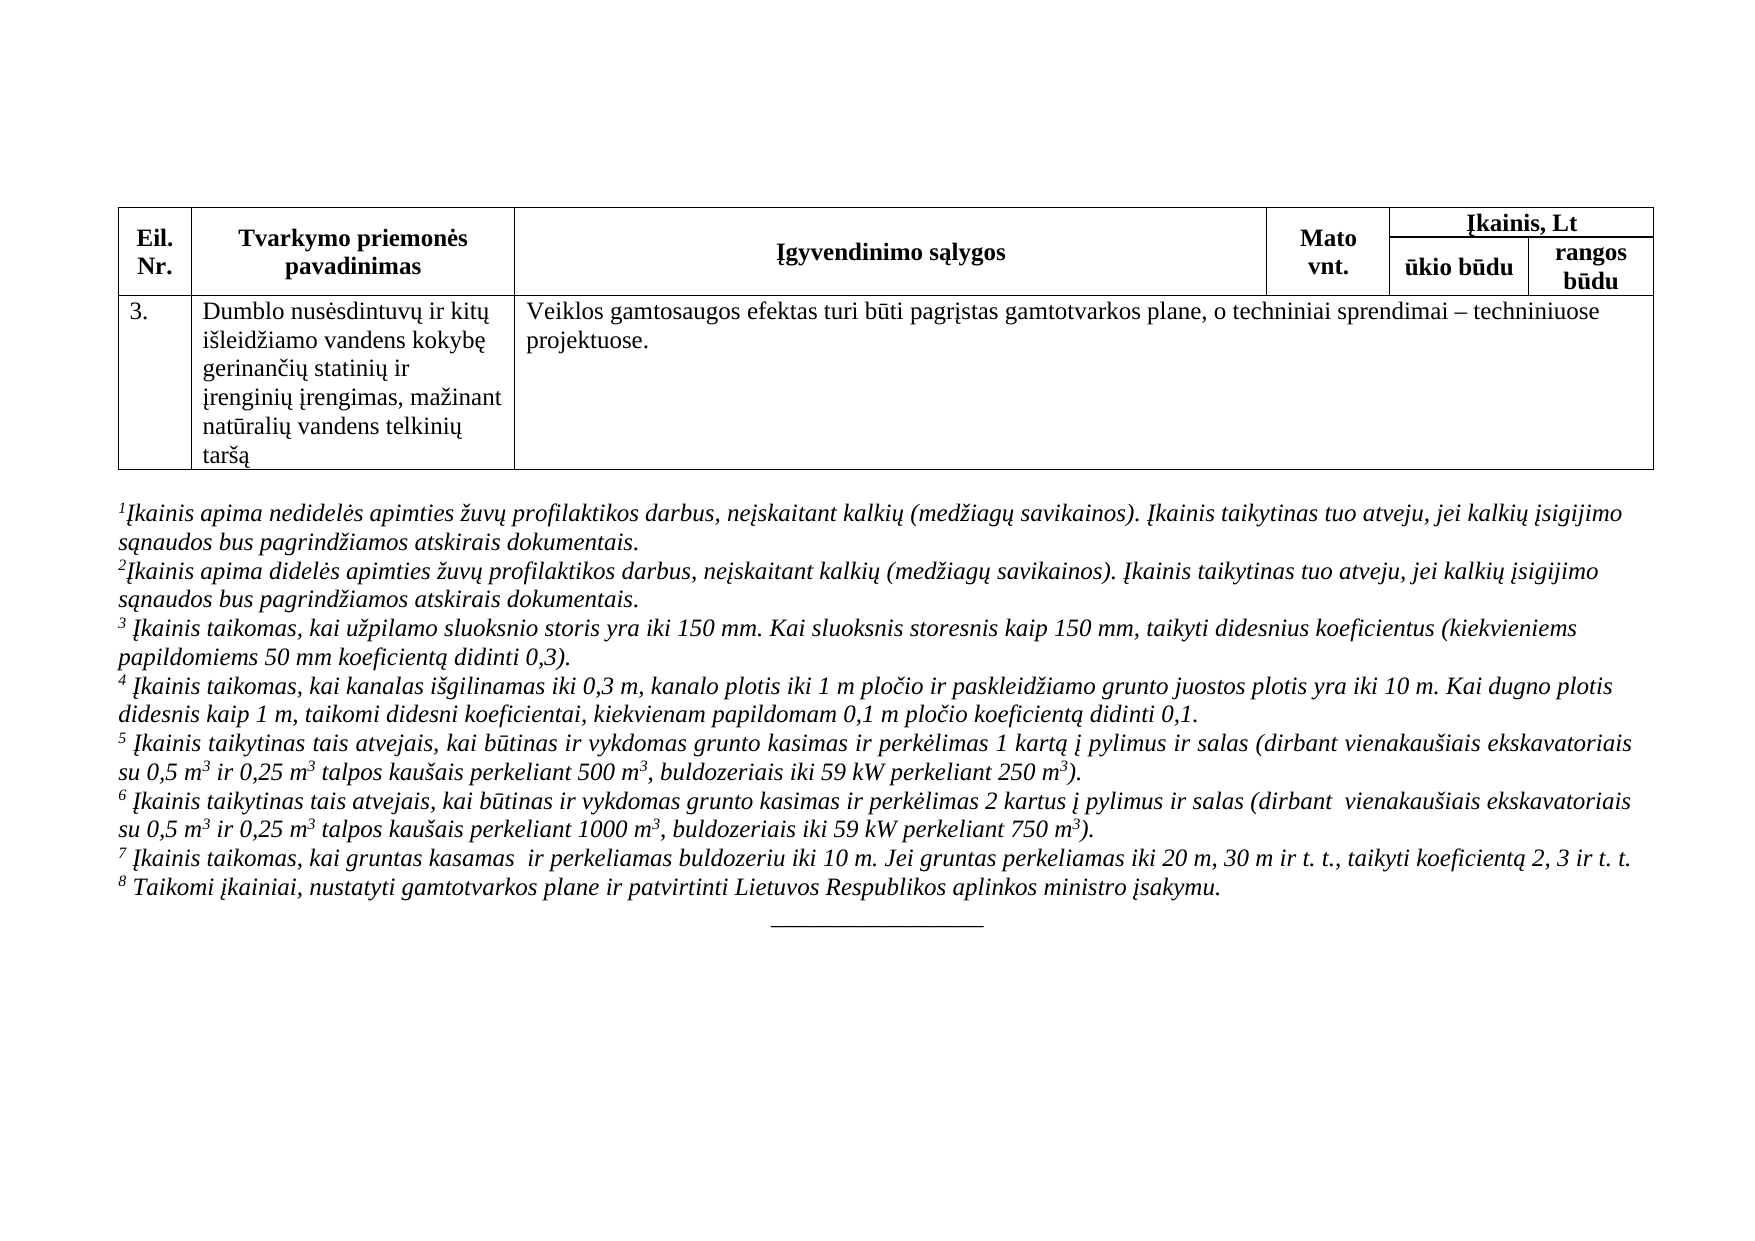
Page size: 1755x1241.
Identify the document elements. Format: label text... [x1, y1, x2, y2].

text 4 Įkainis taikomas, kai kanalas išgilinamas iki 0,3 m, kanalo plotis iki 1 m pločio ir paskleidžiamo grunto juostos plotis yra iki 10 m. Kai dugno plotis didesnis kaip 1 m, taikomi didesni koeficientai, kiekvienam papildomam 0,1 m pločio koeficientą didinti 0,1. [118, 671, 1636, 728]
table_cell Veiklos gamtosaugos efektas turi būti pagrįstas gamtotvarkos plane, o techniniai sprendimai – techniniuose projektuose. [515, 296, 1653, 468]
table_header Tvarkymo priemonės pavadinimas [192, 208, 514, 295]
text 5 Įkainis taikytinas tais atvejais, kai būtinas ir vykdomas grunto kasimas ir perkėlimas 1 kartą į pylimus ir salas (dirbant vienakaušiais ekskavatoriais su 0,5 m3 ir 0,25 m3 talpos kaušais perkeliant 500 m3, buldozeriais iki 59 kW perkeliant 250 m3). [118, 728, 1636, 786]
table_header Eil. Nr. [119, 208, 191, 295]
table_cell 3. [119, 296, 191, 468]
text 2Įkainis apima didelės apimties žuvų profilaktikos darbus, neįskaitant kalkių (medžiagų savikainos). Įkainis taikytinas tuo atveju, jei kalkių įsigijimo sąnaudos bus pagrindžiamos atskirais dokumentais. [118, 556, 1636, 613]
table_cell rangos būdu [1529, 238, 1653, 295]
text 3 Įkainis taikomas, kai užpilamo sluoksnio storis yra iki 150 mm. Kai sluoksnis storesnis kaip 150 mm, taikyti didesnius koeficientus (kiekvieniems papildomiems 50 mm koeficientą didinti 0,3). [118, 613, 1636, 671]
table_cell Dumblo nusėsdintuvų ir kitų išleidžiamo vandens kokybę gerinančių statinių ir įrenginių įrengimas, mažinant natūralių vandens telkinių taršą [192, 296, 514, 468]
text _________________ [118, 901, 1636, 929]
table_header Mato vnt. [1267, 208, 1389, 295]
text 1Įkainis apima nedidelės apimties žuvų profilaktikos darbus, neįskaitant kalkių (medžiagų savikainos). Įkainis taikytinas tuo atveju, jei kalkių įsigijimo sąnaudos bus pagrindžiamos atskirais dokumentais. [118, 498, 1636, 556]
table_header Įgyvendinimo sąlygos [515, 208, 1266, 295]
text 6 Įkainis taikytinas tais atvejais, kai būtinas ir vykdomas grunto kasimas ir perkėlimas 2 kartus į pylimus ir salas (dirbant vienakaušiais ekskavatoriais su 0,5 m3 ir 0,25 m3 talpos kaušais perkeliant 1000 m3, buldozeriais iki 59 kW perkeliant 750 m3). [118, 786, 1636, 843]
text 8 Taikomi įkainiai, nustatyti gamtotvarkos plane ir patvirtinti Lietuvos Respublikos aplinkos ministro įsakymu. [118, 872, 1636, 901]
table_cell ūkio būdu [1390, 238, 1528, 295]
text 7 Įkainis taikomas, kai gruntas kasamas ir perkeliamas buldozeriu iki 10 m. Jei gruntas perkeliamas iki 20 m, 30 m ir t. t., taikyti koeficientą 2, 3 ir t. t. [118, 843, 1636, 872]
table_header Įkainis, Lt [1390, 208, 1653, 236]
